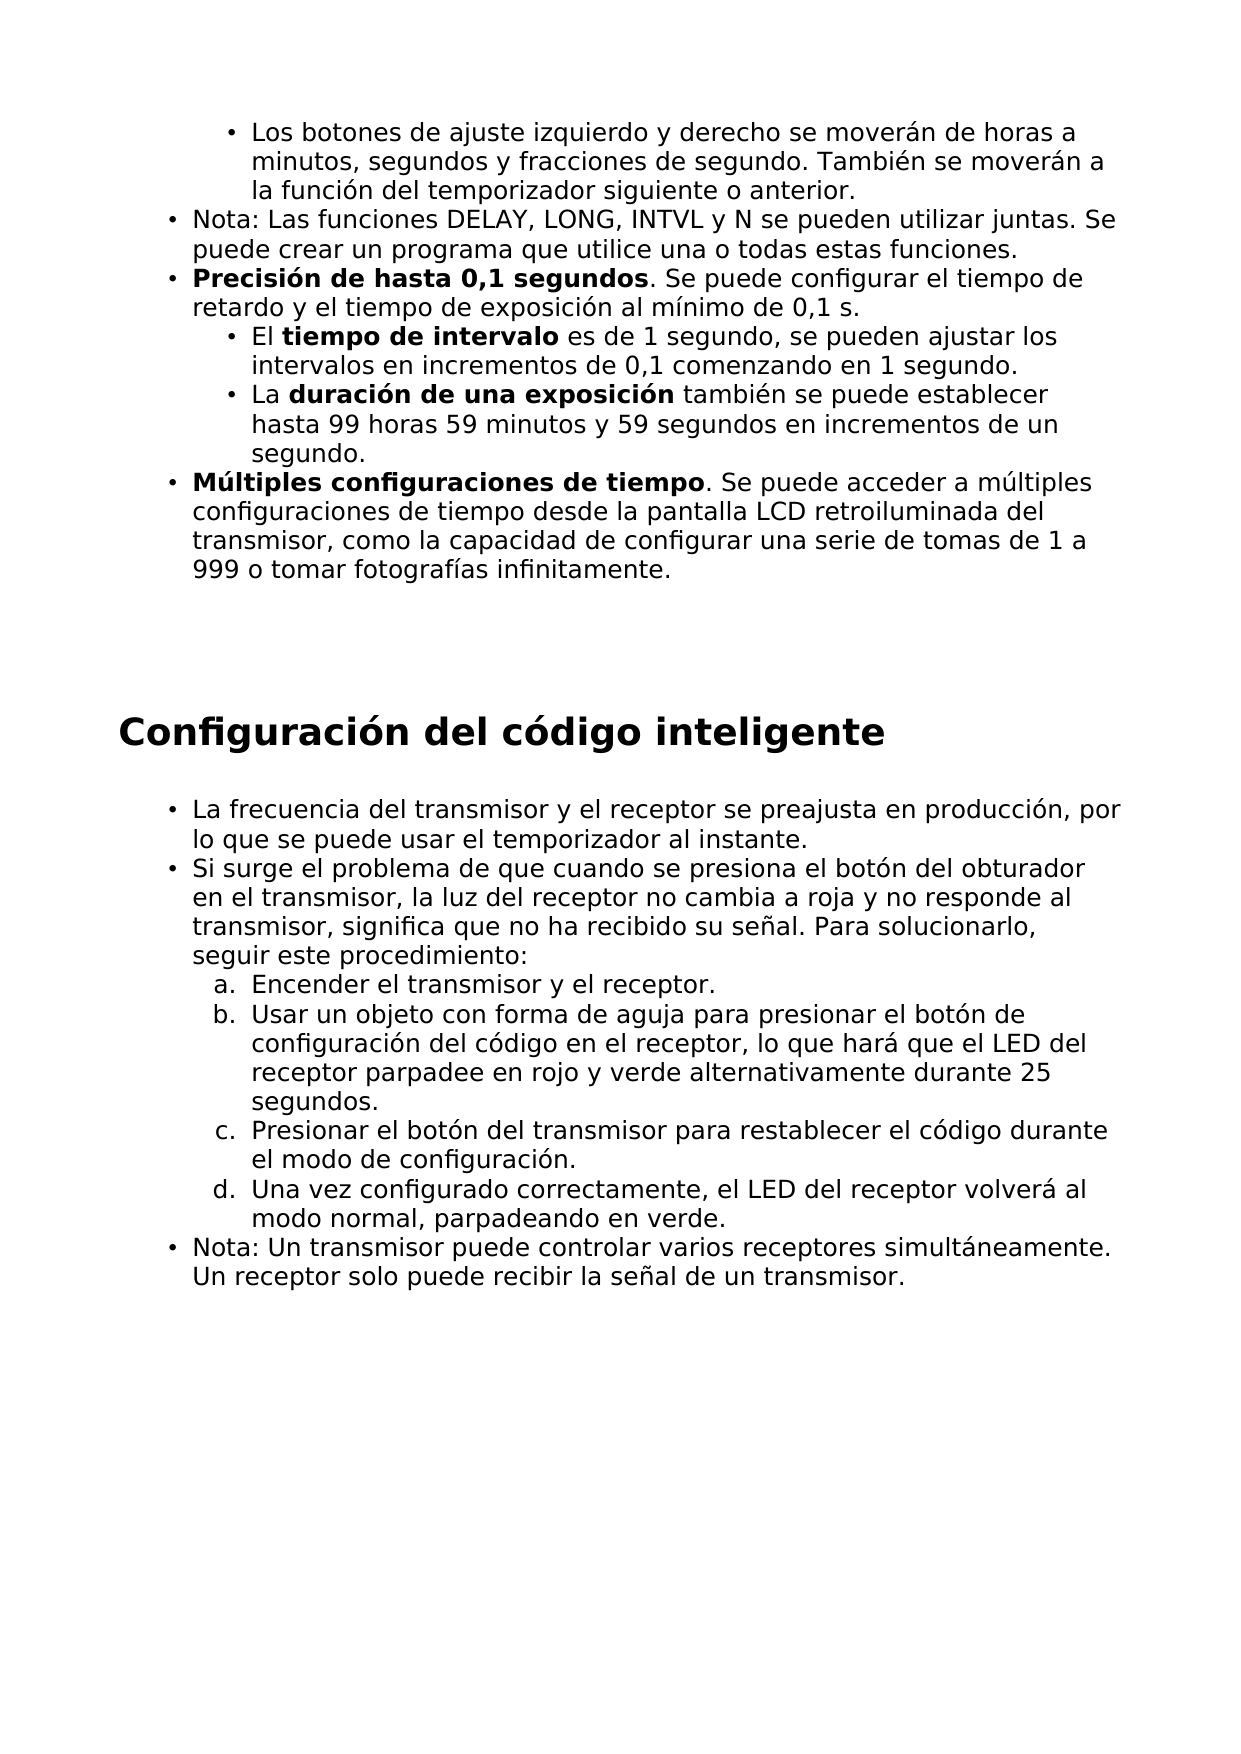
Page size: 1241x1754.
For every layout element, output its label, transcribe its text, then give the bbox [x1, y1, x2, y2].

list Nota: Un transmisor puede controlar varios receptores simultáneamente. Un receptor solo puede recibir la señal de un transmisor. [177, 1233, 1122, 1292]
list Nota: Las funciones DELAY, LONG, INTVL y N se pueden utilizar juntas. Se puede crear un programa que utilice una o todas estas funciones. [177, 206, 1122, 264]
list Si surge el problema de que cuando se presiona el botón del obturador en el transmisor, la luz del receptor no cambia a roja y no responde al transmisor, significa que no ha recibido su señal. Para solucionarlo, seguir este procedimiento: [177, 854, 1122, 971]
list Una vez configurado correctamente, el LED del receptor volverá al modo normal, parpadeando en verde. [236, 1175, 1122, 1233]
list La frecuencia del transmisor y el receptor se preajusta en producción, por lo que se puede usar el temporizador al instante. [177, 796, 1122, 854]
list Los botones de ajuste izquierdo y derecho se moverán de horas a minutos, segundos y fracciones de segundo. También se moverán a la función del temporizador siguiente o anterior. [236, 118, 1122, 206]
list Múltiples configuraciones de tiempo. Se puede acceder a múltiples configuraciones de tiempo desde la pantalla LCD retroiluminada del transmisor, como la capacidad de configurar una serie de tomas de 1 a 999 o tomar fotografías infinitamente. [177, 468, 1122, 585]
list La duración de una exposición también se puede establecer hasta 99 horas 59 minutos y 59 segundos en incrementos de un segundo. [236, 381, 1122, 468]
list Usar un objeto con forma de aguja para presionar el botón de configuración del código en el receptor, lo que hará que el LED del receptor parpadee en rojo y verde alternativamente durante 25 segundos. [236, 1000, 1122, 1117]
list El tiempo de intervalo es de 1 segundo, se pueden ajustar los intervalos en incrementos de 0,1 comenzando en 1 segundo. [236, 322, 1122, 381]
list Precisión de hasta 0,1 segundos. Se puede configurar el tiempo de retardo y el tiempo de exposición al mínimo de 0,1 s. [177, 264, 1122, 322]
list Presionar el botón del transmisor para restablecer el código durante el modo de configuración. [236, 1117, 1122, 1175]
subtitle Configuración del código inteligente [118, 710, 1122, 754]
list Encender el transmisor y el receptor. [236, 971, 1122, 1000]
